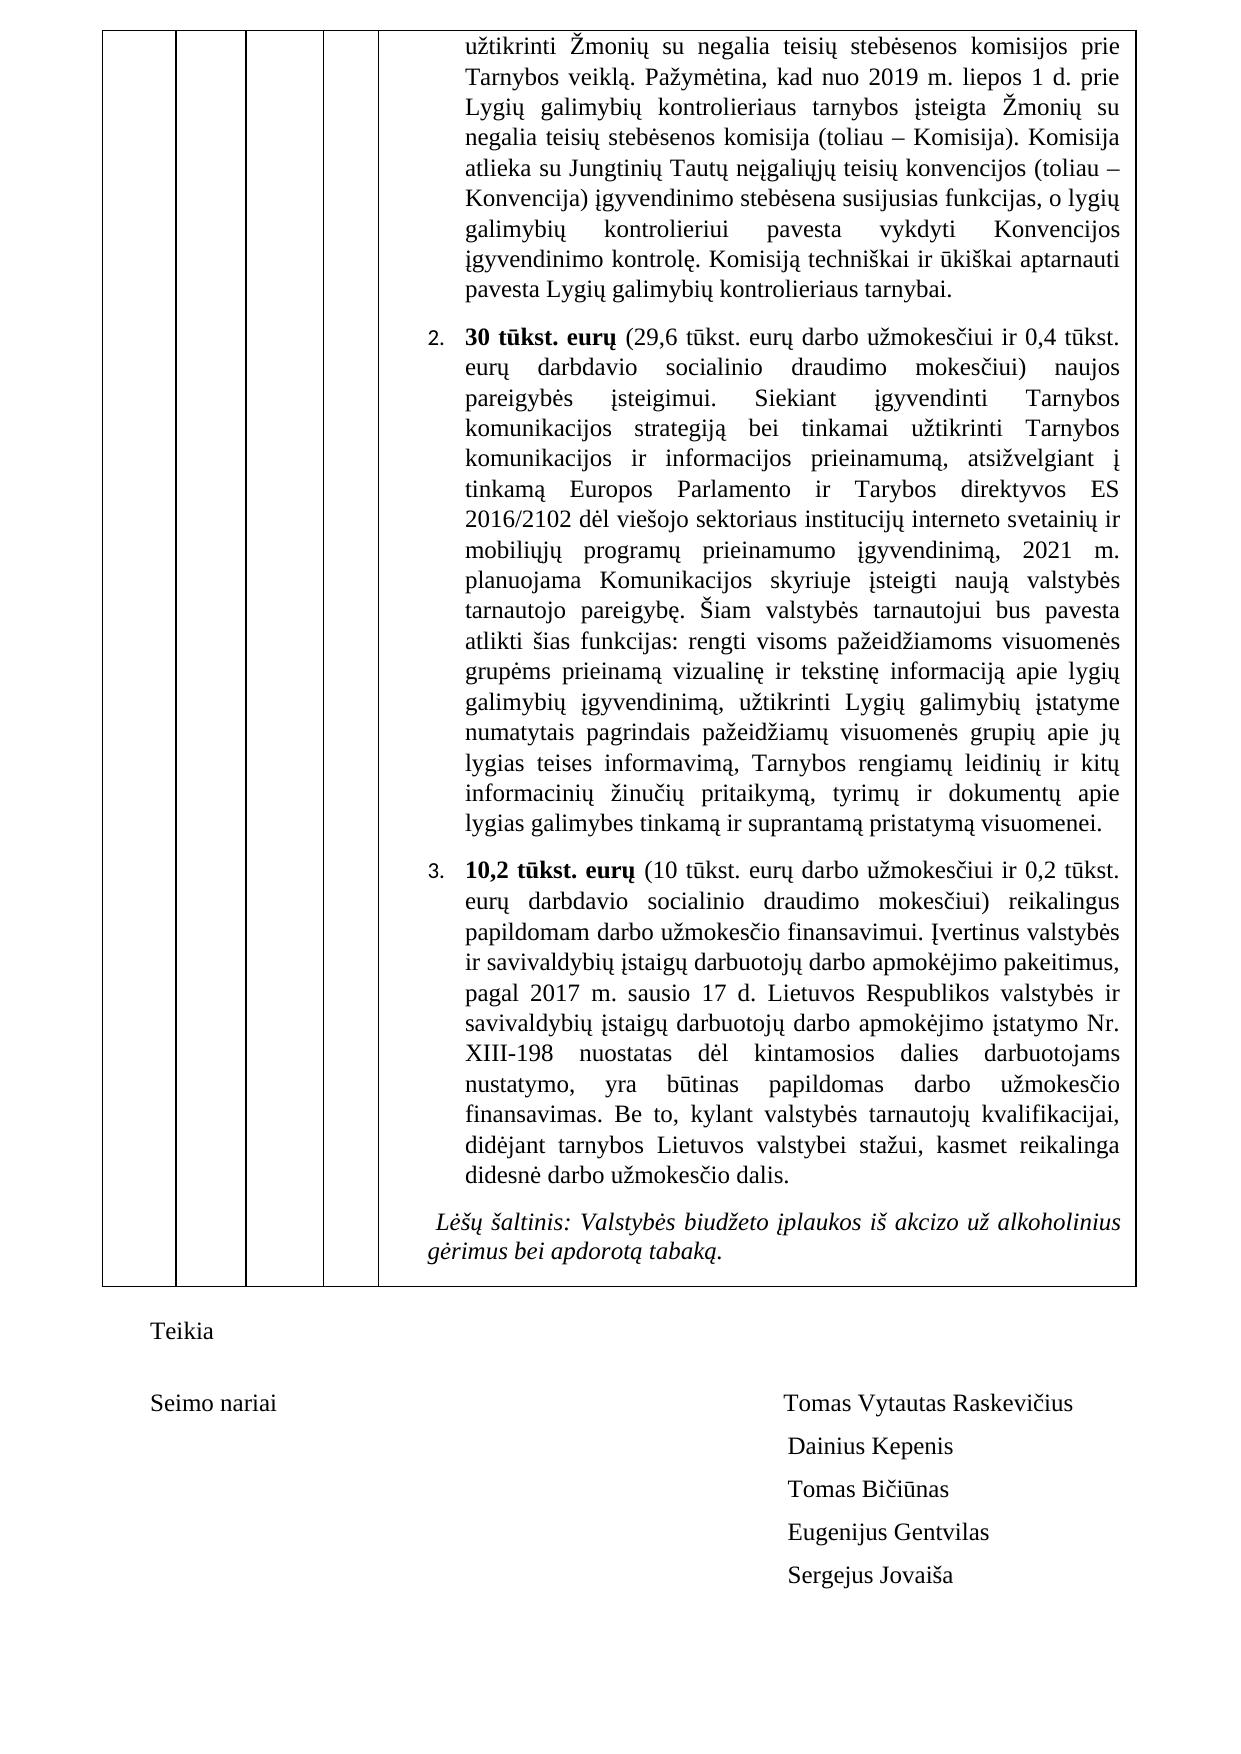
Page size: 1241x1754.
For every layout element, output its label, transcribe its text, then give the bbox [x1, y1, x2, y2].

table_cell [324, 31, 378, 1286]
table_cell [247, 31, 323, 1286]
text Teikia [150, 1316, 1090, 1344]
text Sergejus Jovaiša [150, 1560, 1090, 1589]
table_cell [177, 31, 245, 1286]
text Dainius Kepenis [150, 1431, 1090, 1459]
table_cell [103, 31, 175, 1286]
text Tomas Bičiūnas [150, 1474, 1090, 1503]
text Eugenijus Gentvilas [150, 1517, 1090, 1546]
text Seimo nariai Tomas Vytautas Raskevičius [150, 1388, 1090, 1416]
table_cell užtikrinti Žmonių su negalia teisių stebėsenos komisijos prie Tarnybos veiklą. Pažymėtina, kad nuo 2019 m. liepos 1 d. prie Lygių galimybių kontrolieriaus tarnybos įsteigta Žmonių su negalia teisių stebėsenos komisija (toliau – Komisija). Komisija atlieka su Jungtinių Tautų neįgaliųjų teisių konvencijos (toliau – Konvencija) įgyvendinimo stebėsena susijusias funkcijas, o lygių galimybių kontrolieriui pavesta vykdyti Konvencijos įgyvendinimo kontrolę. Komisiją techniškai ir ūkiškai aptarnauti pavesta Lygių galimybių kontrolieriaus tarnybai. 30 tūkst. eurų (29,6 tūkst. eurų darbo užmokesčiui ir 0,4 tūkst. eurų darbdavio socialinio draudimo mokesčiui) naujos pareigybės įsteigimui. Siekiant įgyvendinti Tarnybos komunikacijos strategiją bei tinkamai užtikrinti Tarnybos komunikacijos ir informacijos prieinamumą, atsižvelgiant į tinkamą Europos Parlamento ir Tarybos direktyvos ES 2016/2102 dėl viešojo sektoriaus institucijų interneto svetainių ir mobiliųjų programų prieinamumo įgyvendinimą, 2021 m. planuojama Komunikacijos skyriuje įsteigti naują valstybės tarnautojo pareigybę. Šiam valstybės tarnautojui bus pavesta atlikti šias funkcijas: rengti visoms pažeidžiamoms visuomenės grupėms prieinamą vizualinę ir tekstinę informaciją apie lygių galimybių įgyvendinimą, užtikrinti Lygių galimybių įstatyme numatytais pagrindais pažeidžiamų visuomenės grupių apie jų lygias teises informavimą, Tarnybos rengiamų leidinių ir kitų informacinių žinučių pritaikymą, tyrimų ir dokumentų apie lygias galimybes tinkamą ir suprantamą pristatymą visuomenei. 10,2 tūkst. eurų (10 tūkst. eurų darbo užmokesčiui ir 0,2 tūkst. eurų darbdavio socialinio draudimo mokesčiui) reikalingus papildomam darbo užmokesčio finansavimui. Įvertinus valstybės ir savivaldybių įstaigų darbuotojų darbo apmokėjimo pakeitimus, pagal 2017 m. sausio 17 d. Lietuvos Respublikos valstybės ir savivaldybių įstaigų darbuotojų darbo apmokėjimo įstatymo Nr. XIII-198 nuostatas dėl kintamosios dalies darbuotojams nustatymo, yra būtinas papildomas darbo užmokesčio finansavimas. Be to, kylant valstybės tarnautojų kvalifikacijai, didėjant tarnybos Lietuvos valstybei stažui, kasmet reikalinga didesnė darbo užmokesčio dalis. Lėšų šaltinis: Valstybės biudžeto įplaukos iš akcizo už alkoholinius gėrimus bei apdorotą tabaką. [379, 31, 1135, 1286]
